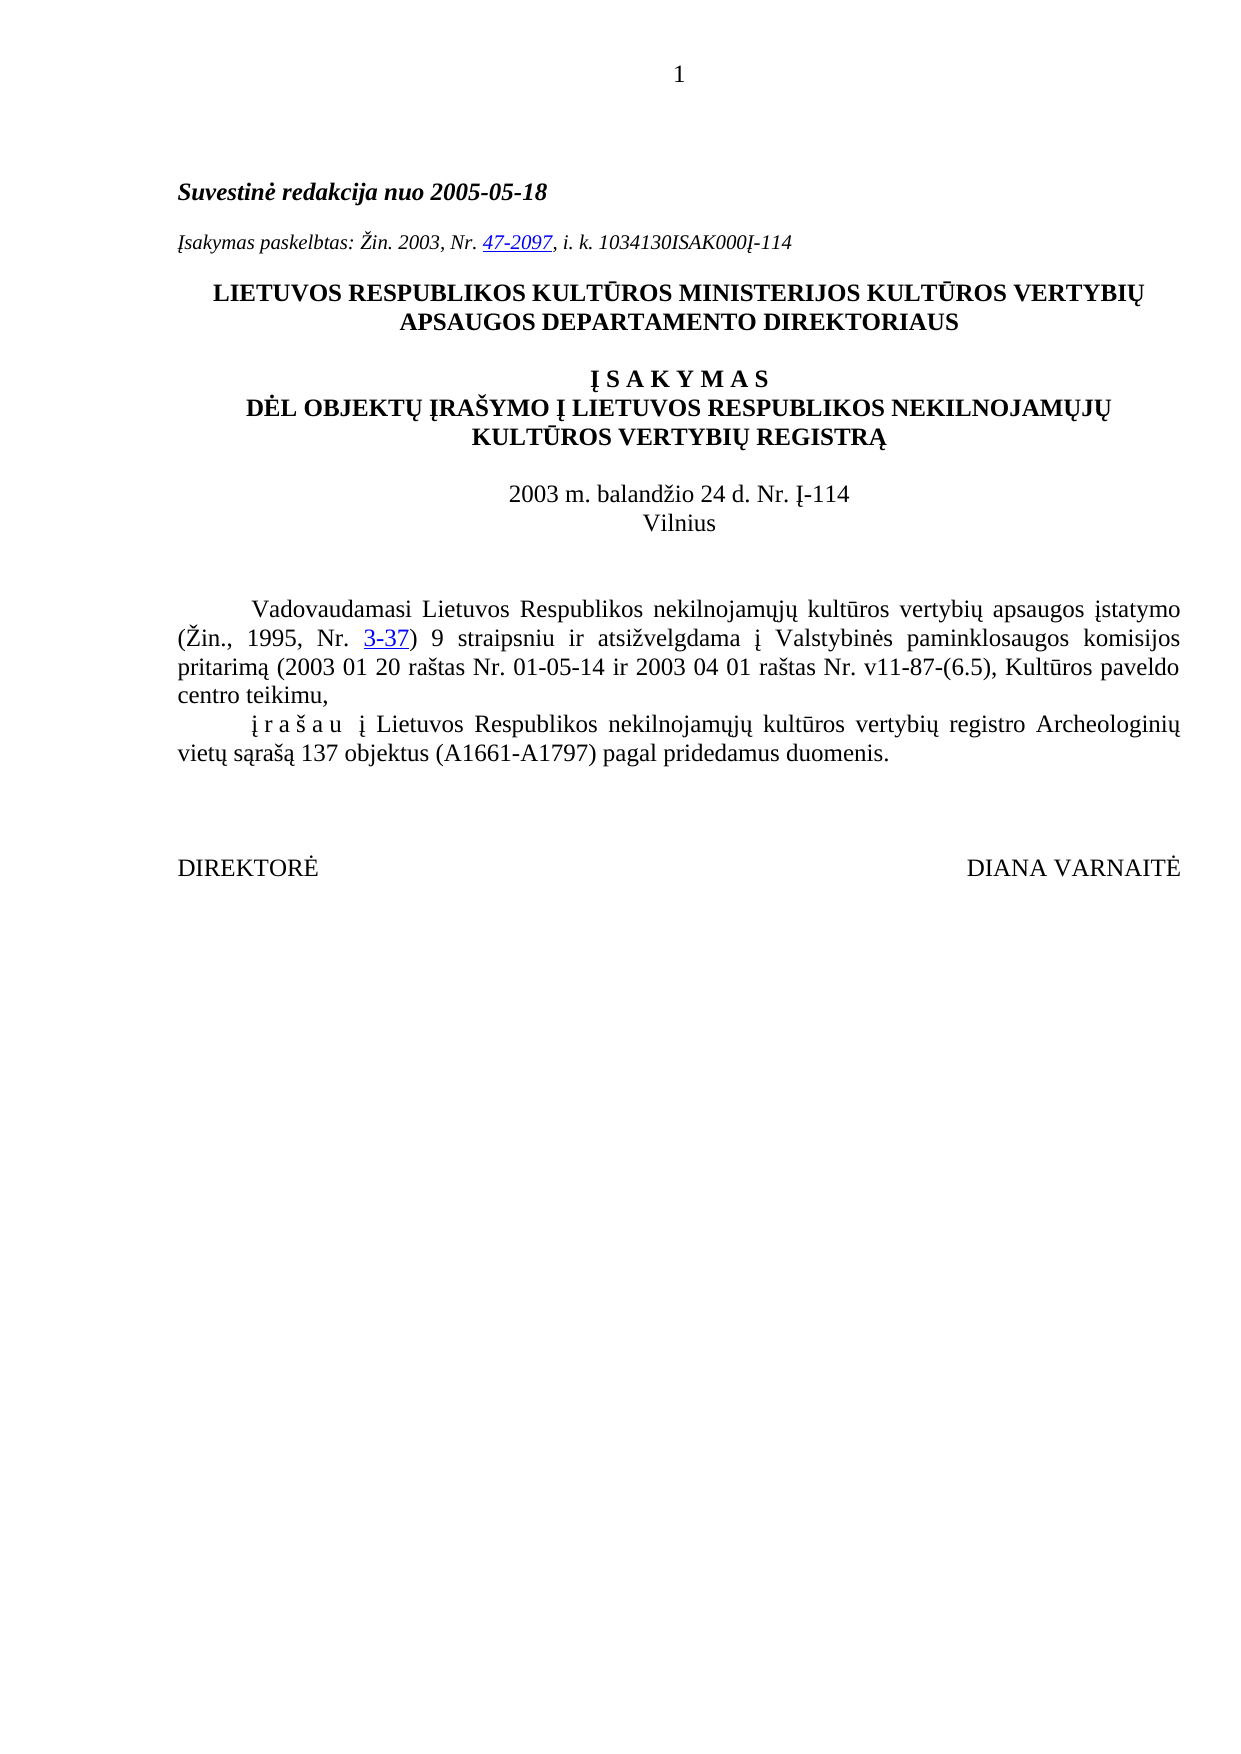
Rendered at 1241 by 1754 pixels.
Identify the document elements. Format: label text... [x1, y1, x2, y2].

text Vadovaudamasi Lietuvos Respublikos nekilnojamųjų kultūros vertybių apsaugos įstatymo (Žin., 1995, Nr. 3-37) 9 straipsniu ir atsižvelgdama į Valstybinės paminklosaugos komisijos pritarimą (2003 01 20 raštas Nr. 01-05-14 ir 2003 04 01 raštas Nr. v11-87-(6.5), Kultūros paveldo centro teikimu, [177, 594, 1181, 709]
text 2003 m. balandžio 24 d. Nr. Į-114 [177, 479, 1181, 508]
text DĖL OBJEKTŲ ĮRAŠYMO Į LIETUVOS RESPUBLIKOS NEKILNOJAMŲJŲ KULTŪROS VERTYBIŲ REGISTRĄ [177, 393, 1181, 451]
text DIREKTORĖ DIANA VARNAITĖ [177, 853, 1181, 882]
text LIETUVOS RESPUBLIKOS KULTŪROS MINISTERIJOS KULTŪROS VERTYBIŲ APSAUGOS DEPARTAMENTO DIREKTORIAUS [177, 278, 1181, 336]
text Įsakymas paskelbtas: Žin. 2003, Nr. 47-2097, i. k. 1034130ISAK000Į-114 [177, 230, 1181, 254]
text Vilnius [177, 508, 1181, 537]
text Į S A K Y M A S [177, 364, 1181, 393]
text įrašau į Lietuvos Respublikos nekilnojamųjų kultūros vertybių registro Archeologinių vietų sąrašą 137 objektus (A1661-A1797) pagal pridedamus duomenis. [177, 709, 1181, 767]
text Suvestinė redakcija nuo 2005-05-18 [177, 177, 1181, 206]
